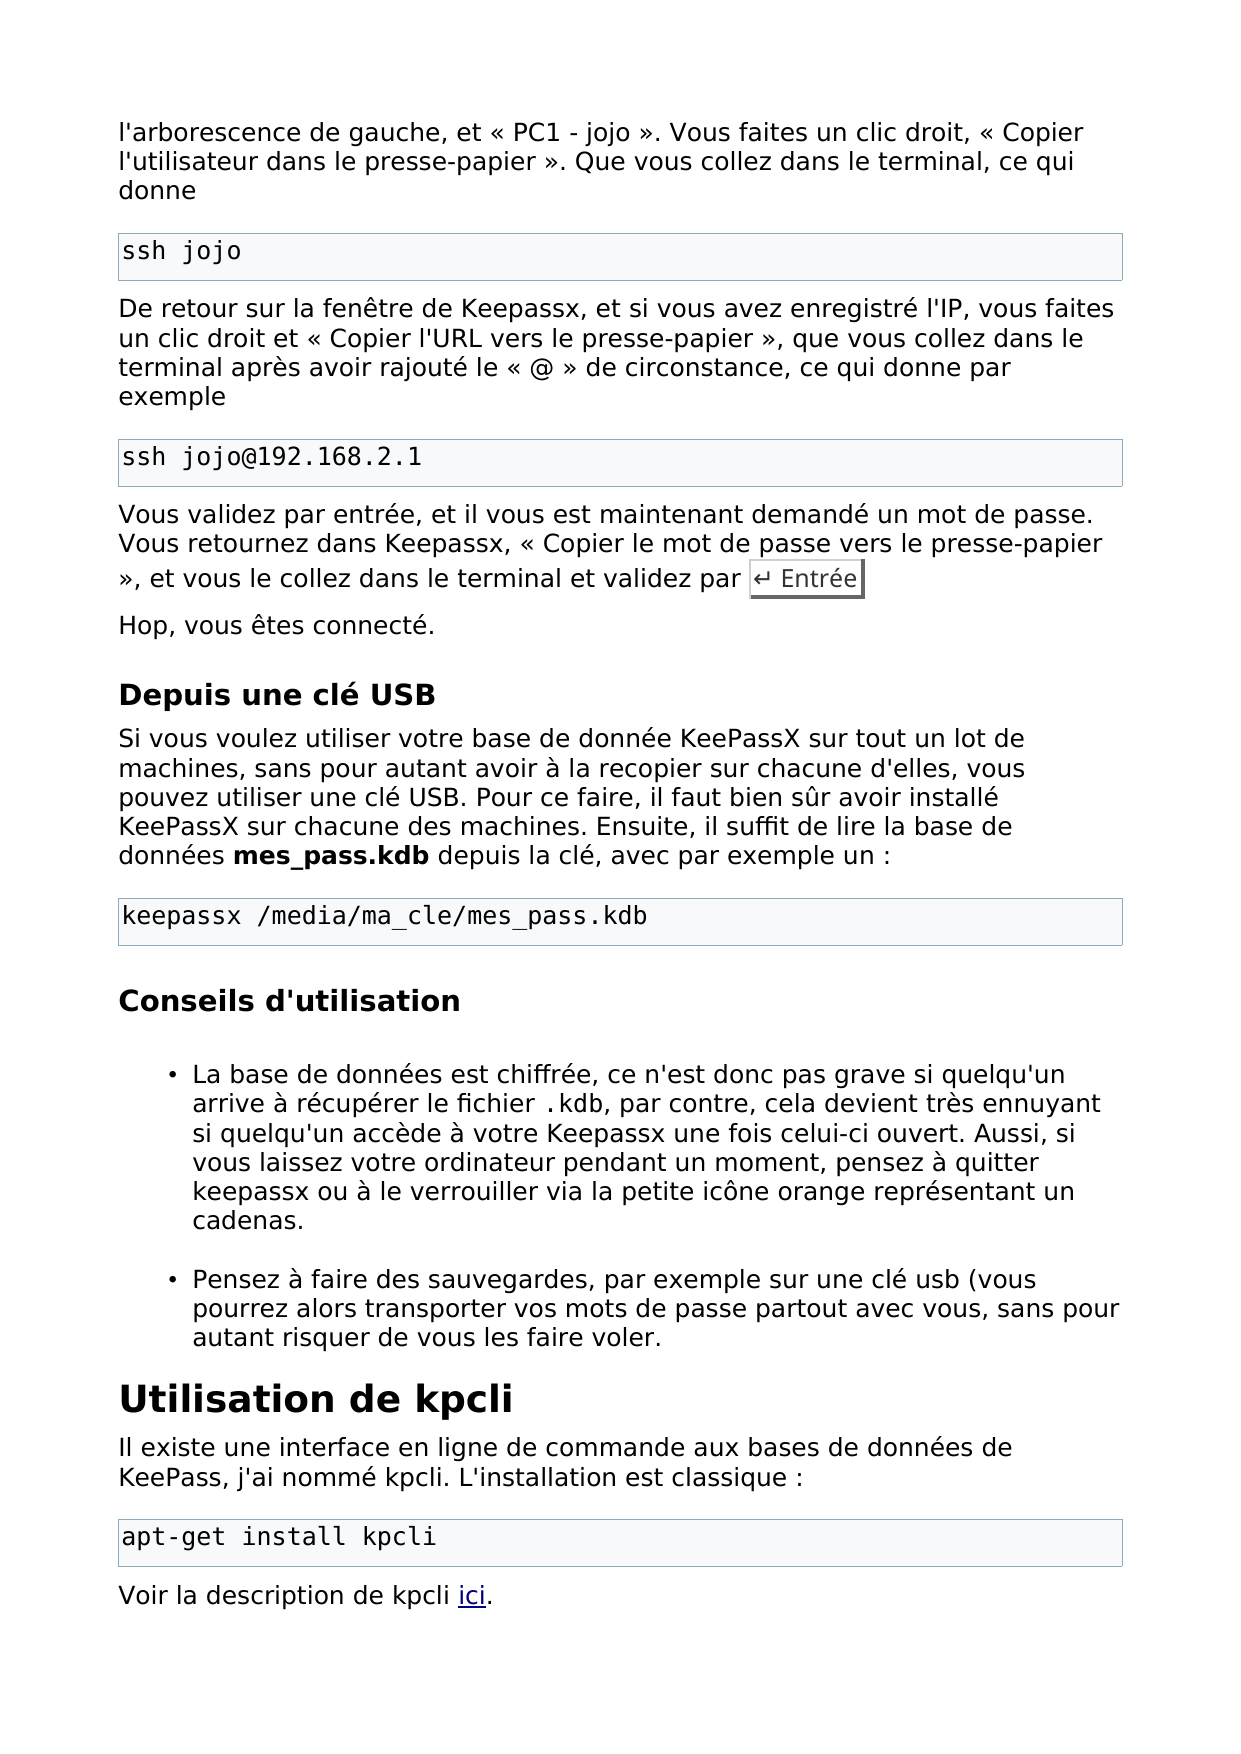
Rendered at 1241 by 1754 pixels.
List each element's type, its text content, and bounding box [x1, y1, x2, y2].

text De retour sur la fenêtre de Keepassx, et si vous avez enregistré l'IP, vous faites un clic droit et « Copier l'URL vers le presse-papier », que vous collez dans le terminal après avoir rajouté le « @ » de circonstance, ce qui donne par exemple [118, 295, 1122, 411]
text Il existe une interface en ligne de commande aux bases de données de KeePass, j'ai nommé kpcli. L'installation est classique : [118, 1434, 1122, 1492]
list Pensez à faire des sauvegardes, par exemple sur une clé usb (vous pourrez alors transporter vos mots de passe partout avec vous, sans pour autant risquer de vous les faire voler. [177, 1265, 1122, 1352]
text Voir la description de kpcli ici. [118, 1581, 1122, 1610]
subtitle Utilisation de kpcli [118, 1377, 1122, 1421]
subtitle Conseils d'utilisation [118, 984, 1122, 1018]
text Hop, vous êtes connecté. [118, 612, 1122, 641]
text Vous validez par entrée, et il vous est maintenant demandé un mot de passe. Vous retournez dans Keepassx, « Copier le mot de passe vers le presse-papier », et vous le collez dans le terminal et validez par ↵ Entrée [118, 500, 1122, 599]
text Si vous voulez utiliser votre base de donnée KeePassX sur tout un lot de machines, sans pour autant avoir à la recopier sur chacune d'elles, vous pouvez utiliser une clé USB. Pour ce faire, il faut bien sûr avoir installé KeePassX sur chacune des machines. Ensuite, il suffit de lire la base de données mes_pass.kdb depuis la clé, avec par exemple un : [118, 725, 1122, 871]
table_header apt-get install kpcli [119, 1520, 1122, 1566]
text l'arborescence de gauche, et « PC1 - jojo ». Vous faites un clic droit, « Copier l'utilisateur dans le presse-papier ». Que vous collez dans le terminal, ce qui donne [118, 118, 1122, 206]
table_header ssh jojo [119, 234, 1122, 280]
table_header ssh jojo@192.168.2.1 [119, 440, 1122, 486]
subtitle Depuis une clé USB [118, 678, 1122, 712]
list La base de données est chiffrée, ce n'est donc pas grave si quelqu'un arrive à récupérer le fichier .kdb, par contre, cela devient très ennuyant si quelqu'un accède à votre Keepassx une fois celui-ci ouvert. Aussi, si vous laissez votre ordinateur pendant un moment, pensez à quitter keepassx ou à le verrouiller via la petite icône orange représentant un cadenas. [177, 1061, 1122, 1236]
table_header keepassx /media/ma_cle/mes_pass.kdb [119, 899, 1122, 945]
